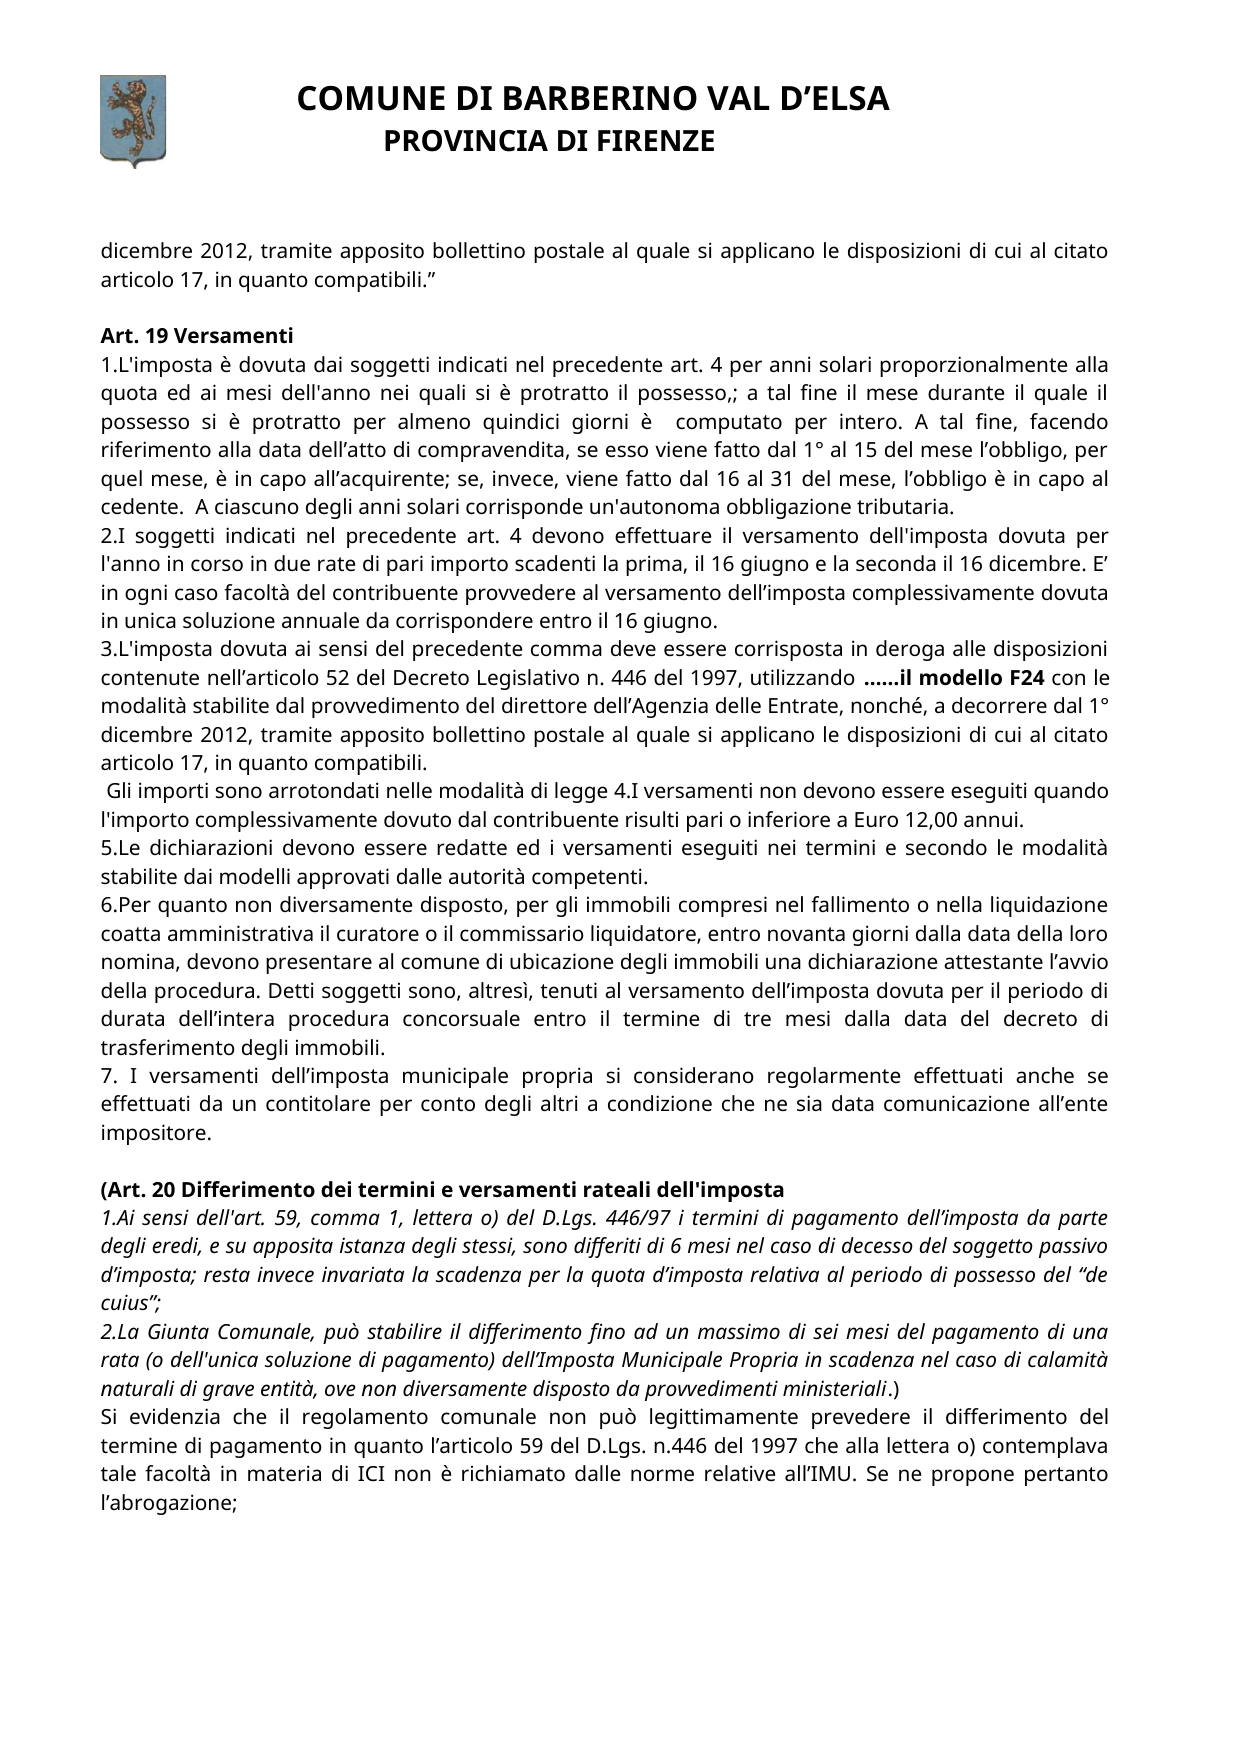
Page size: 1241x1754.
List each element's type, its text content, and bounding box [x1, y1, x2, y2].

text (Art. 20 Differimento dei termini e versamenti rateali dell'imposta [100, 1175, 1110, 1203]
text 5.Le dichiarazioni devono essere redatte ed i versamenti eseguiti nei termini e secondo le modalità stabilite dai modelli approvati dalle autorità competenti. [100, 833, 1110, 890]
text 6.Per quanto non diversamente disposto, per gli immobili compresi nel fallimento o nella liquidazione coatta amministrativa il curatore o il commissario liquidatore, entro novanta giorni dalla data della loro nomina, devono presentare al comune di ubicazione degli immobili una dichiarazione attestante l’avvio della procedura. Detti soggetti sono, altresì, tenuti al versamento dell’imposta dovuta per il periodo di durata dell’intera procedura concorsuale entro il termine di tre mesi dalla data del decreto di trasferimento degli immobili. [100, 890, 1110, 1061]
text Gli importi sono arrotondati nelle modalità di legge 4.I versamenti non devono essere eseguiti quando l'importo complessivamente dovuto dal contribuente risulti pari o inferiore a Euro 12,00 annui. [100, 777, 1110, 833]
text 2.La Giunta Comunale, può stabilire il differimento fino ad un massimo di sei mesi del pagamento di una rata (o dell'unica soluzione di pagamento) dell’Imposta Municipale Propria in scadenza nel caso di calamità naturali di grave entità, ove non diversamente disposto da provvedimenti ministeriali.) [100, 1317, 1110, 1402]
text dicembre 2012, tramite apposito bollettino postale al quale si applicano le disposizioni di cui al citato articolo 17, in quanto compatibili.” [100, 236, 1110, 293]
text Si evidenzia che il regolamento comunale non può legittimamente prevedere il differimento del termine di pagamento in quanto l’articolo 59 del D.Lgs. n.446 del 1997 che alla lettera o) contemplava tale facoltà in materia di ICI non è richiamato dalle norme relative all’IMU. Se ne propone pertanto l’abrogazione; [100, 1402, 1110, 1516]
text Art. 19 Versamenti [100, 322, 1110, 350]
text 3.L'imposta dovuta ai sensi del precedente comma deve essere corrisposta in deroga alle disposizioni contenute nell’articolo 52 del Decreto Legislativo n. 446 del 1997, utilizzando ……il modello F24 con le modalità stabilite dal provvedimento del direttore dell’Agenzia delle Entrate, nonché, a decorrere dal 1° dicembre 2012, tramite apposito bollettino postale al quale si applicano le disposizioni di cui al citato articolo 17, in quanto compatibili. [100, 634, 1110, 777]
picture [100, 75, 167, 169]
text 2.I soggetti indicati nel precedente art. 4 devono effettuare il versamento dell'imposta dovuta per l'anno in corso in due rate di pari importo scadenti la prima, il 16 giugno e la seconda il 16 dicembre. E’ in ogni caso facoltà del contribuente provvedere al versamento dell’imposta complessivamente dovuta in unica soluzione annuale da corrispondere entro il 16 giugno. [100, 521, 1110, 634]
text 1.L'imposta è dovuta dai soggetti indicati nel precedente art. 4 per anni solari proporzionalmente alla quota ed ai mesi dell'anno nei quali si è protratto il possesso,; a tal fine il mese durante il quale il possesso si è protratto per almeno quindici giorni è computato per intero. A tal fine, facendo riferimento alla data dell’atto di compravendita, se esso viene fatto dal 1° al 15 del mese l’obbligo, per quel mese, è in capo all’acquirente; se, invece, viene fatto dal 16 al 31 del mese, l’obbligo è in capo al cedente. A ciascuno degli anni solari corrisponde un'autonoma obbligazione tributaria. [100, 350, 1110, 521]
text 1.Ai sensi dell'art. 59, comma 1, lettera o) del D.Lgs. 446/97 i termini di pagamento dell’imposta da parte degli eredi, e su apposita istanza degli stessi, sono differiti di 6 mesi nel caso di decesso del soggetto passivo d’imposta; resta invece invariata la scadenza per la quota d’imposta relativa al periodo di possesso del “de cuius”; [100, 1203, 1110, 1317]
text 7. I versamenti dell’imposta municipale propria si considerano regolarmente effettuati anche se effettuati da un contitolare per conto degli altri a condizione che ne sia data comunicazione all’ente impositore. [100, 1061, 1110, 1146]
